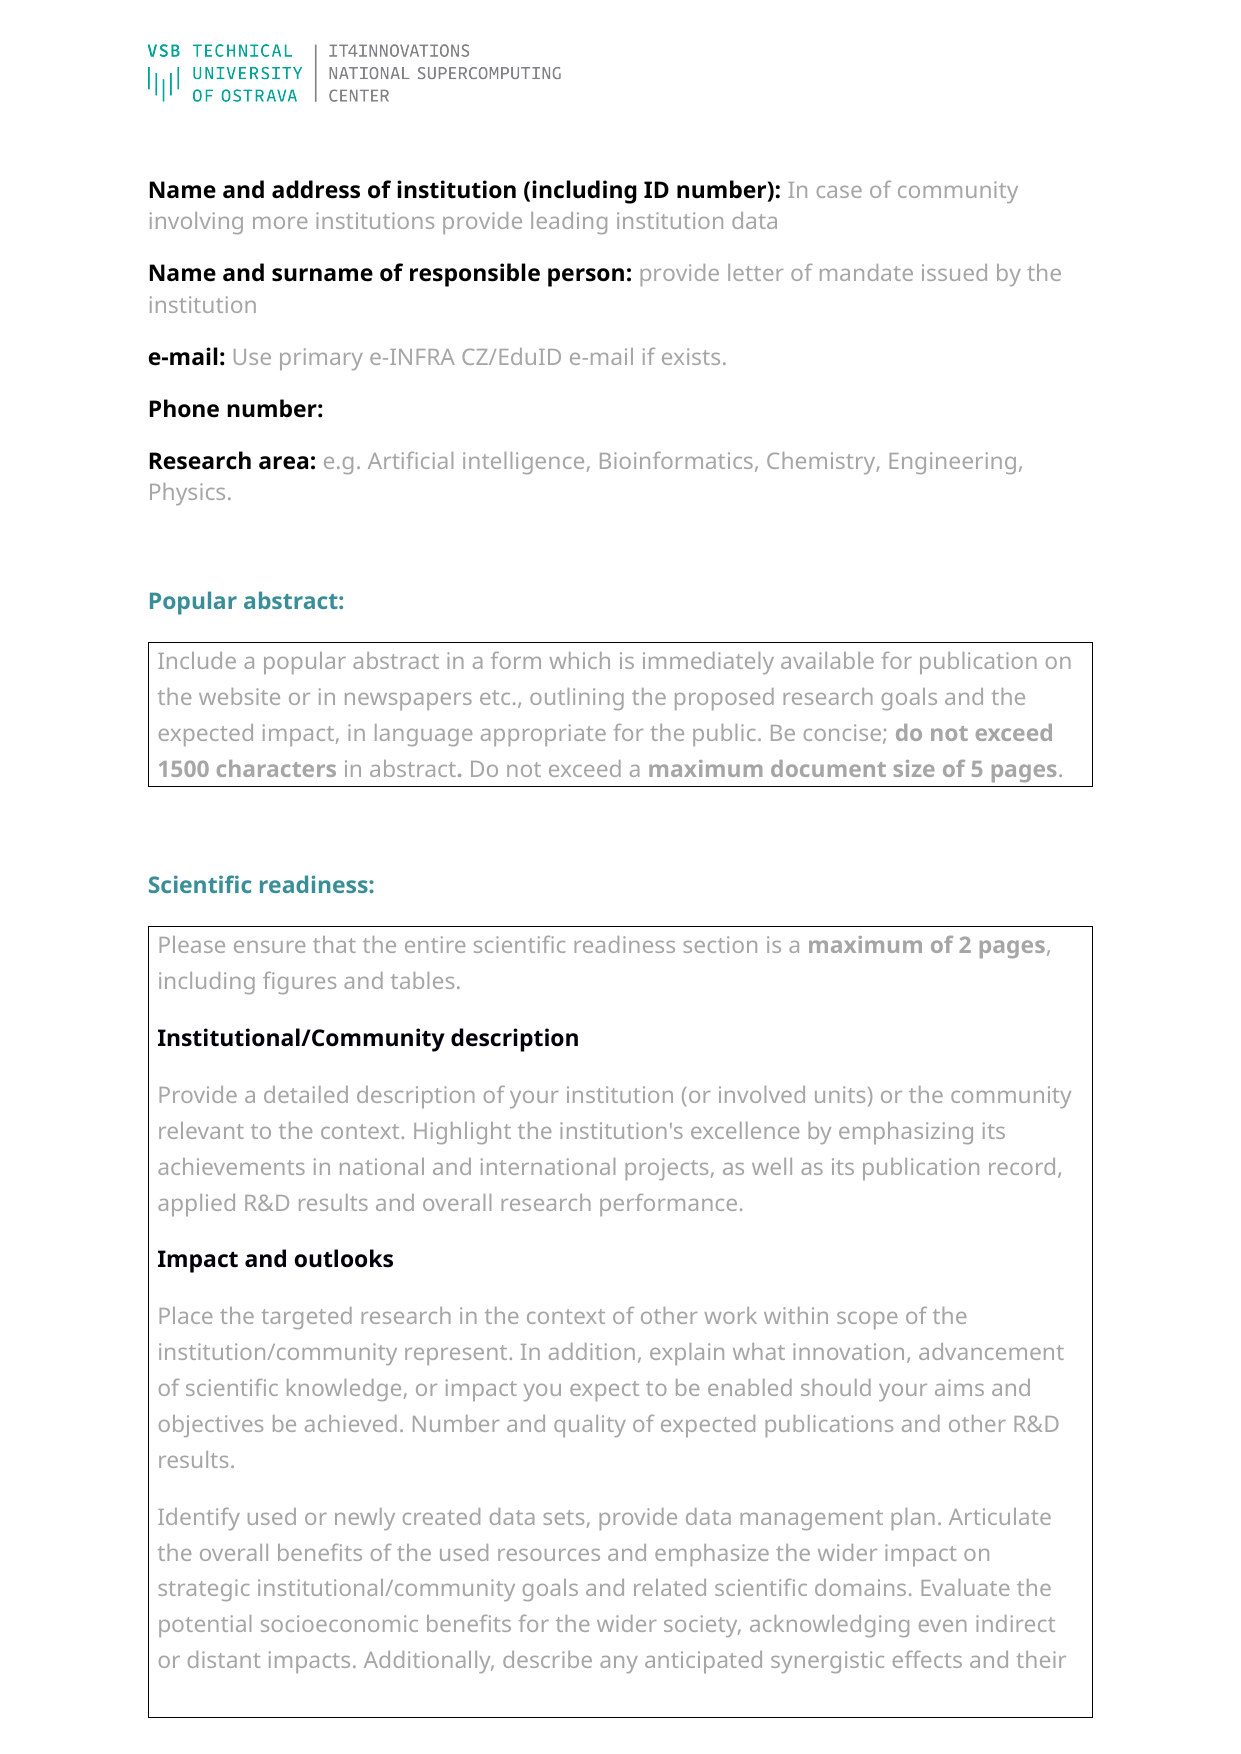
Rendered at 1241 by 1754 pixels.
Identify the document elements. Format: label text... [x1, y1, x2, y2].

text Phone number: [148, 393, 1093, 424]
text Popular abstract: [148, 585, 1093, 616]
text Place the targeted research in the context of other work within scope of the institution/community represent. In addition, explain what innovation, advancement of scientific knowledge, or impact you expect to be enabled should your aims and objectives be achieved. Number and quality of expected publications and other R&D results. [149, 1297, 1092, 1475]
text Identify used or newly created data sets, provide data management plan. Articulate the overall benefits of the used resources and emphasize the wider impact on strategic institutional/community goals and related scientific domains. Evaluate the potential socioeconomic benefits for the wider society, acknowledging even indirect or distant impacts. Additionally, describe any anticipated synergistic effects and their [149, 1497, 1092, 1717]
text Name and address of institution (including ID number): In case of community involving more institutions provide leading institution data [148, 174, 1093, 236]
text Include a popular abstract in a form which is immediately available for publication on the website or in newspapers etc., outlining the proposed research goals and the expected impact, in language appropriate for the public. Be concise; do not exceed 1500 characters in abstract. Do not exceed a maximum document size of 5 pages. [149, 643, 1092, 786]
text Scientific readiness: [148, 869, 1093, 901]
text e-mail: Use primary e-INFRA CZ/EduID e-mail if exists. [148, 341, 1093, 372]
text Research area: e.g. Artificial intelligence, Bioinformatics, Chemistry, Engineering, Physics. [148, 445, 1093, 507]
text Please ensure that the entire scientific readiness section is a maximum of 2 pages, including figures and tables. [149, 927, 1092, 996]
text Impact and outlooks [149, 1240, 1092, 1274]
text Institutional/Community description [149, 1019, 1092, 1053]
text Name and surname of responsible person: provide letter of mandate issued by the institution [148, 257, 1093, 320]
text Provide a detailed description of your institution (or involved units) or the community relevant to the context. Highlight the institution's excellence by emphasizing its achievements in national and international projects, as well as its publication record, applied R&D results and overall research performance. [149, 1076, 1092, 1218]
